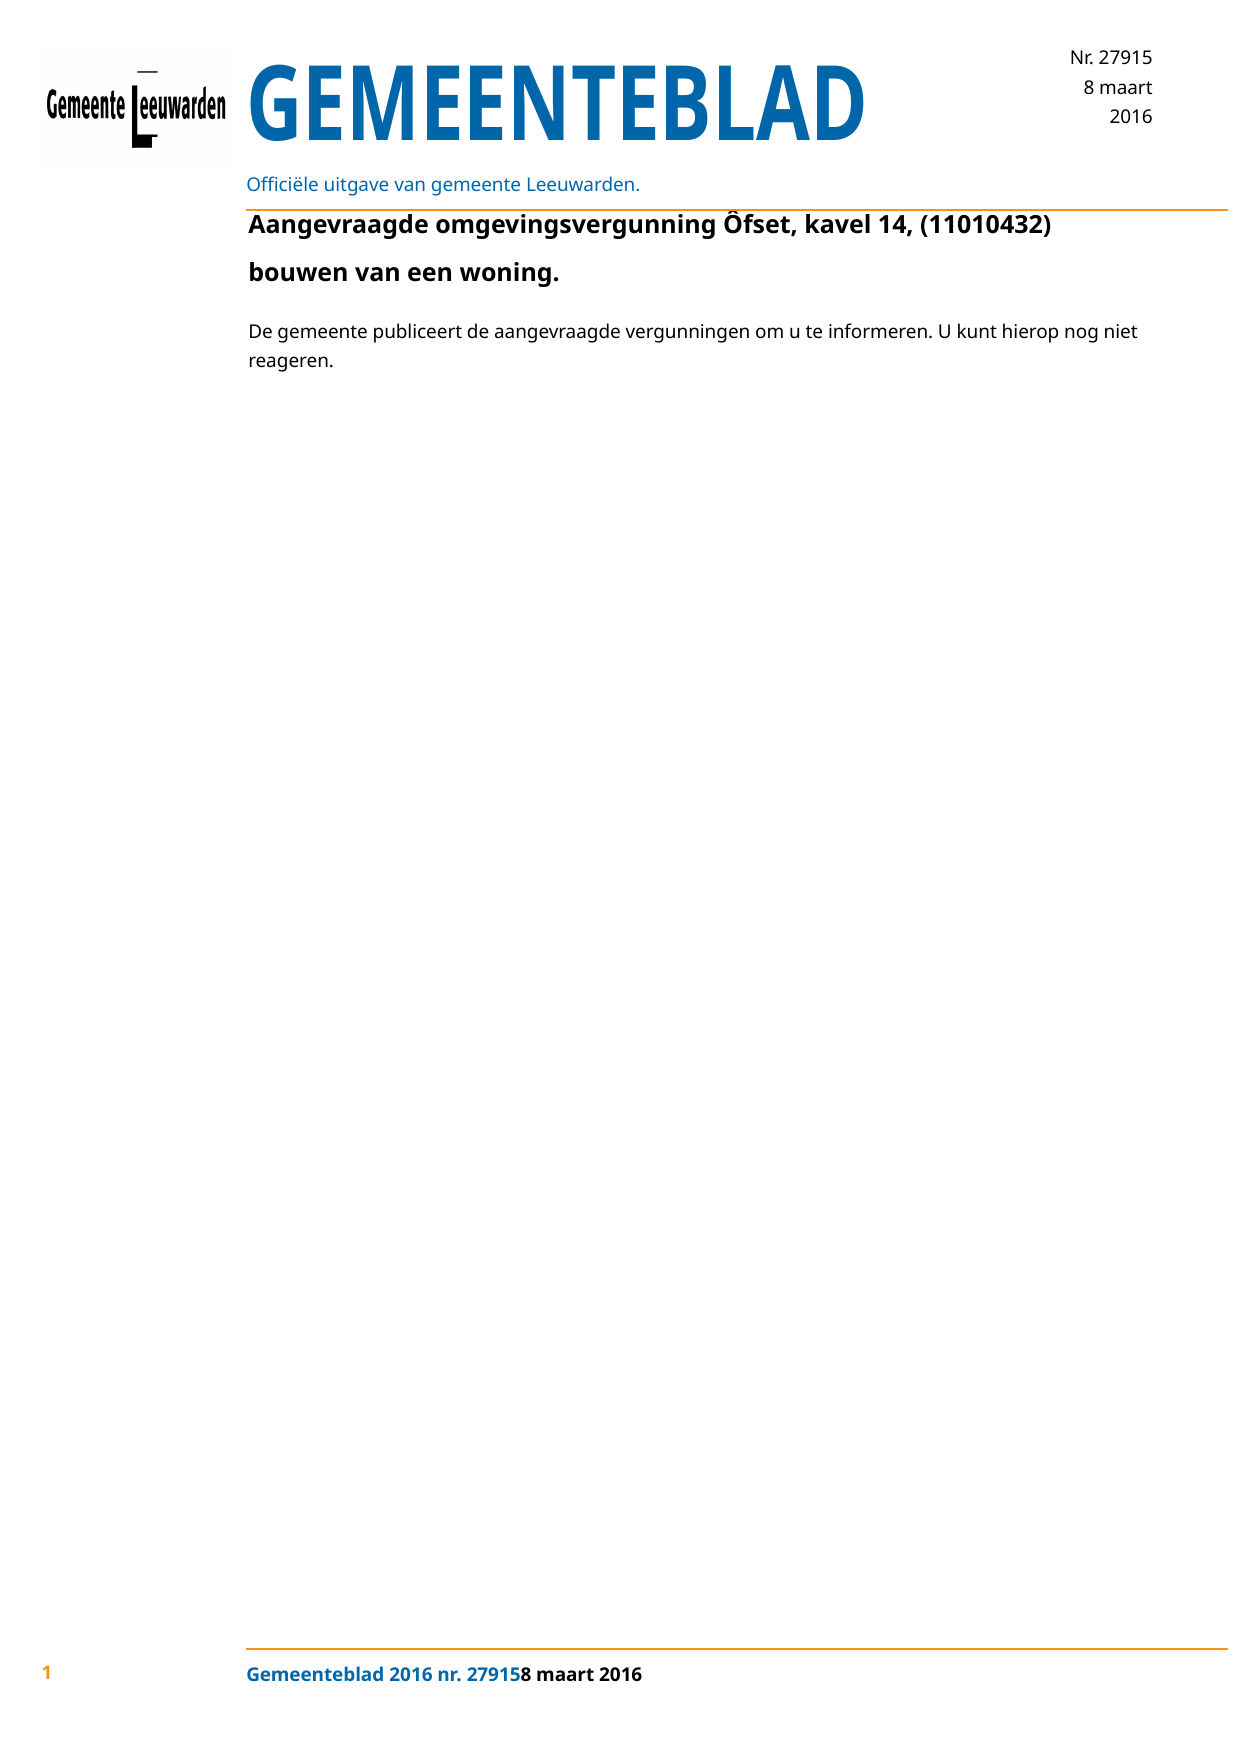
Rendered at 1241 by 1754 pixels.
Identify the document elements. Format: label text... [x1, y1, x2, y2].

text Aangevraagde omgevingsvergunning Ôfset, kavel 14, (11010432) bouwen van een woning. [248, 211, 1152, 288]
picture [41, 47, 231, 172]
text De gemeente publiceert de aangevraagde vergunningen om u te informeren. U kunt hierop nog niet reageren. [248, 318, 1152, 373]
